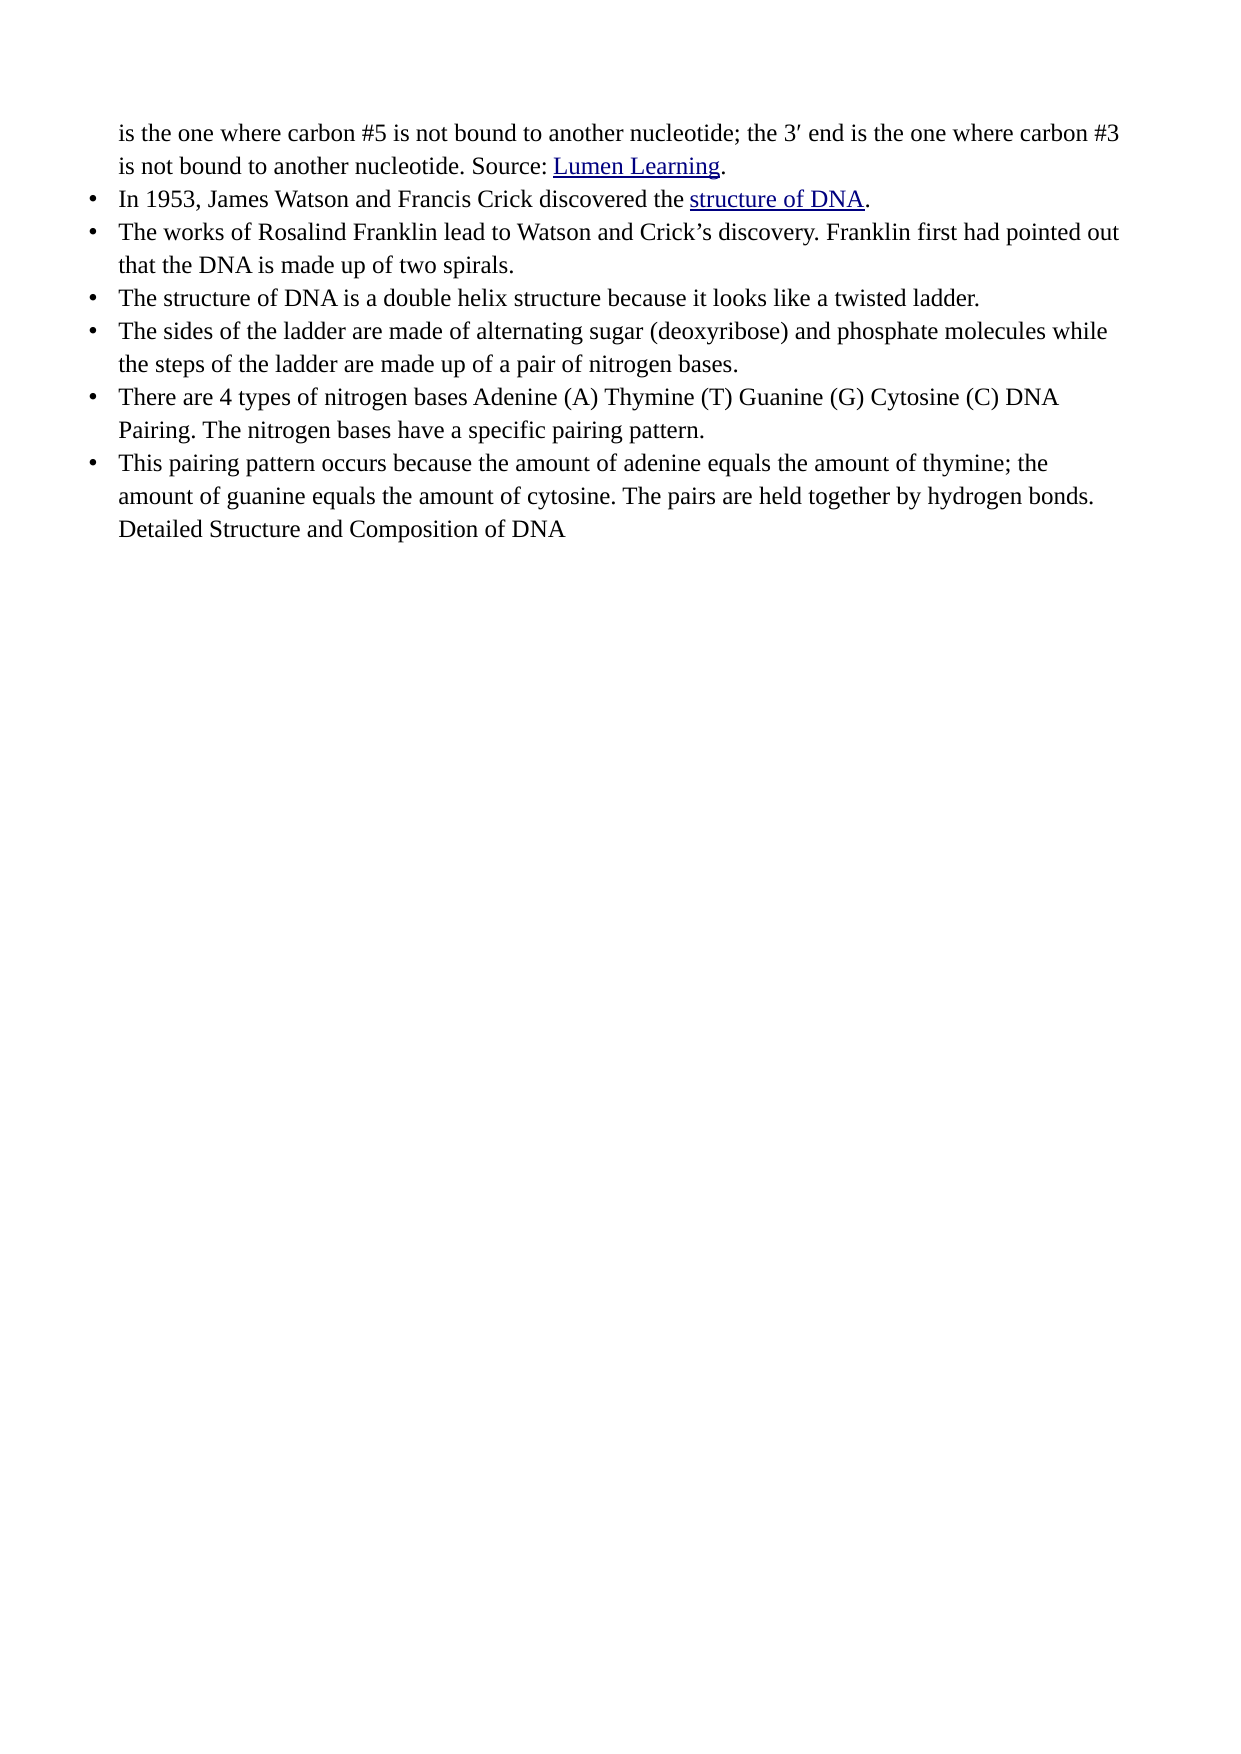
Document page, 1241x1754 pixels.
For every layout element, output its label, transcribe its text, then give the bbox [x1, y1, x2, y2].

list In 1953, James Watson and Francis Crick discovered the structure of DNA. [118, 184, 1122, 213]
list This pairing pattern occurs because the amount of adenine equals the amount of thymine; the amount of guanine equals the amount of cytosine. The pairs are held together by hydrogen bonds. [118, 448, 1122, 510]
list The sides of the ladder are made of alternating sugar (deoxyribose) and phosphate molecules while the steps of the ladder are made up of a pair of nitrogen bases. [118, 316, 1122, 378]
list There are 4 types of nitrogen bases Adenine (A) Thymine (T) Guanine (G) Cytosine (C) DNA Pairing. The nitrogen bases have a specific pairing pattern. [118, 382, 1122, 444]
list The structure of DNA is a double helix structure because it looks like a twisted ladder. [118, 283, 1122, 312]
text is the one where carbon #5 is not bound to another nucleotide; the 3ʹ end is the one where carbon #3 is not bound to another nucleotide. Source: Lumen Learning. [118, 118, 1122, 180]
text Detailed Structure and Composition of DNA [118, 514, 1122, 543]
list The works of Rosalind Franklin lead to Watson and Crick’s discovery. Franklin first had pointed out that the DNA is made up of two spirals. [118, 217, 1122, 279]
